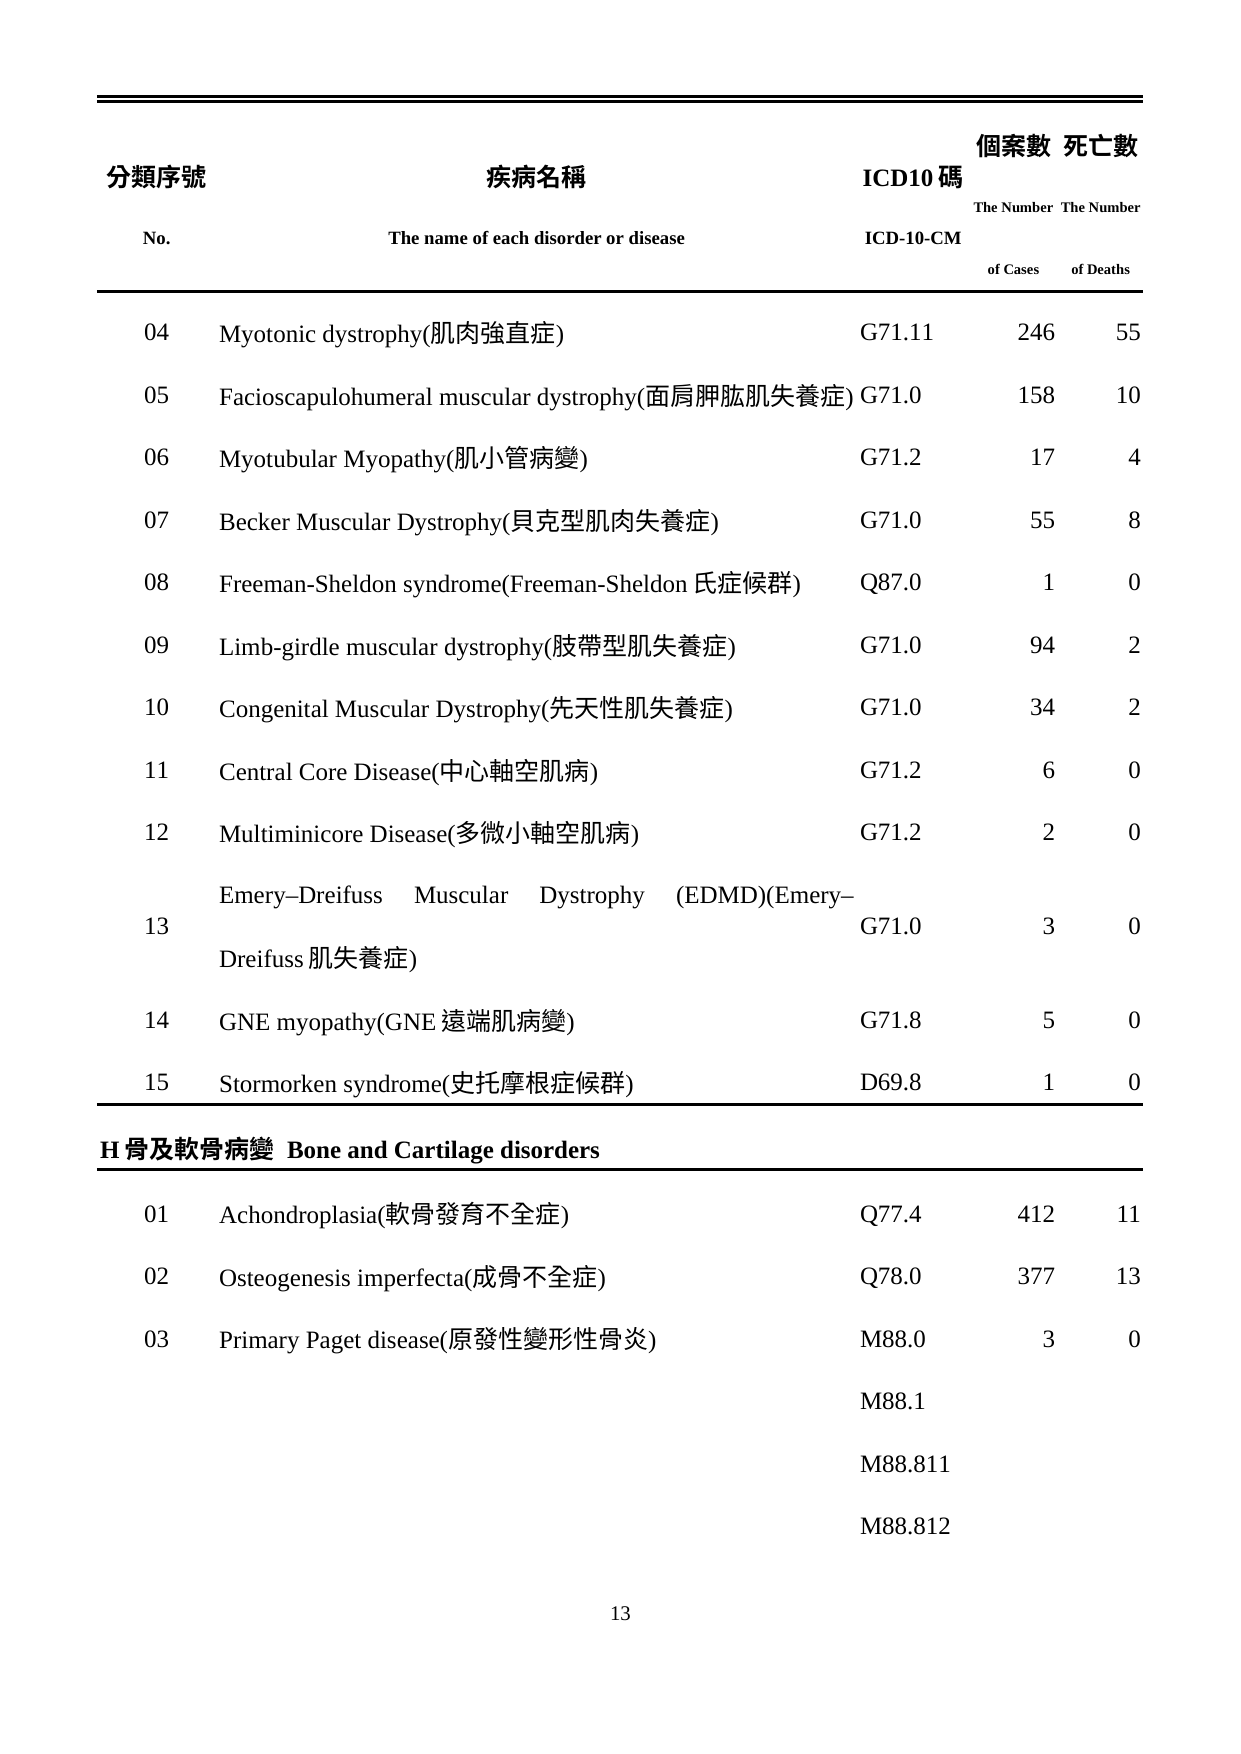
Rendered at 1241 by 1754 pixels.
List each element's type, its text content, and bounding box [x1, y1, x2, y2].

table_cell 17 [969, 415, 1057, 478]
table_cell Q78.0 [857, 1234, 969, 1296]
table_cell 158 [969, 353, 1057, 415]
table_cell Central Core Disease(中心軸空肌病) [216, 728, 857, 790]
table_header 分類序號 No. [97, 103, 216, 290]
table_cell 10 [97, 665, 216, 728]
table_cell 3 [969, 853, 1057, 978]
table_header ICD10碼 ICD-10-CM [857, 103, 969, 290]
table_cell 34 [969, 665, 1057, 728]
table_cell Q77.4 [857, 1171, 969, 1234]
table_cell 05 [97, 353, 216, 415]
table_cell Q87.0 [857, 540, 969, 603]
table_header 死亡數 The Number of Deaths [1058, 103, 1143, 290]
table_cell 15 [97, 1040, 216, 1103]
table_cell Achondroplasia(軟骨發育不全症) [216, 1171, 857, 1234]
table_cell H骨及軟骨病變 Bone and Cartilage disorders [97, 1106, 1143, 1168]
table_cell G71.0 [857, 353, 969, 415]
table_cell G71.0 [857, 603, 969, 665]
table_cell G71.2 [857, 728, 969, 790]
table_cell 0 [1058, 853, 1143, 978]
table_cell Primary Paget disease(原發性變形性骨炎) [216, 1296, 857, 1546]
table_cell 8 [1058, 478, 1143, 540]
table_cell Becker Muscular Dystrophy(貝克型肌肉失養症) [216, 478, 857, 540]
table_cell 55 [1058, 293, 1143, 353]
table_cell 04 [97, 293, 216, 353]
table_cell 01 [97, 1171, 216, 1234]
table_cell 10 [1058, 353, 1143, 415]
table_cell 0 [1058, 1040, 1143, 1103]
table_cell 14 [97, 978, 216, 1040]
table_cell G71.2 [857, 790, 969, 853]
table_cell 2 [969, 790, 1057, 853]
table_cell 11 [97, 728, 216, 790]
table_cell 09 [97, 603, 216, 665]
table_cell 412 [969, 1171, 1057, 1234]
table_cell G71.11 [857, 293, 969, 353]
table_cell Multiminicore Disease(多微小軸空肌病) [216, 790, 857, 853]
table_cell 0 [1058, 1296, 1143, 1546]
table_cell 1 [969, 1040, 1057, 1103]
table_header 個案數 The Number of Cases [969, 103, 1057, 290]
table_cell Stormorken syndrome(史托摩根症候群) [216, 1040, 857, 1103]
table_cell 0 [1058, 540, 1143, 603]
table_cell 0 [1058, 790, 1143, 853]
table_cell 2 [1058, 603, 1143, 665]
table_cell 13 [1058, 1234, 1143, 1296]
table_cell GNE myopathy(GNE遠端肌病變) [216, 978, 857, 1040]
table_cell 08 [97, 540, 216, 603]
table_cell 06 [97, 415, 216, 478]
table_cell Emery–Dreifuss Muscular Dystrophy (EDMD)(Emery–Dreifuss肌失養症) [216, 853, 857, 978]
table_header 疾病名稱 The name of each disorder or disease [216, 103, 857, 290]
table_cell 12 [97, 790, 216, 853]
table_cell G71.0 [857, 853, 969, 978]
table_cell 11 [1058, 1171, 1143, 1234]
table_cell Myotonic dystrophy(肌肉強直症) [216, 293, 857, 353]
table_cell 07 [97, 478, 216, 540]
table_cell 55 [969, 478, 1057, 540]
table_cell 0 [1058, 728, 1143, 790]
table_cell 4 [1058, 415, 1143, 478]
table_cell 5 [969, 978, 1057, 1040]
table_cell D69.8 [857, 1040, 969, 1103]
table_cell 94 [969, 603, 1057, 665]
table_cell 246 [969, 293, 1057, 353]
table_cell 377 [969, 1234, 1057, 1296]
table_cell 02 [97, 1234, 216, 1296]
table_cell Facioscapulohumeral muscular dystrophy(面肩胛肱肌失養症) [216, 353, 857, 415]
table_cell G71.2 [857, 415, 969, 478]
table_cell Myotubular Myopathy(肌小管病變) [216, 415, 857, 478]
table_cell G71.0 [857, 478, 969, 540]
table_cell 6 [969, 728, 1057, 790]
table_cell G71.0 [857, 665, 969, 728]
table_cell Limb-girdle muscular dystrophy(肢帶型肌失養症) [216, 603, 857, 665]
table_cell Congenital Muscular Dystrophy(先天性肌失養症) [216, 665, 857, 728]
table_cell 03 [97, 1296, 216, 1546]
table_cell 1 [969, 540, 1057, 603]
table_cell 0 [1058, 978, 1143, 1040]
table_cell 3 [969, 1296, 1057, 1546]
table_cell M88.0 M88.1 M88.811 M88.812 [857, 1296, 969, 1546]
table_cell G71.8 [857, 978, 969, 1040]
table_cell 13 [97, 853, 216, 978]
table_cell Osteogenesis imperfecta(成骨不全症) [216, 1234, 857, 1296]
table_cell Freeman-Sheldon syndrome(Freeman-Sheldon氏症候群) [216, 540, 857, 603]
table_cell 2 [1058, 665, 1143, 728]
